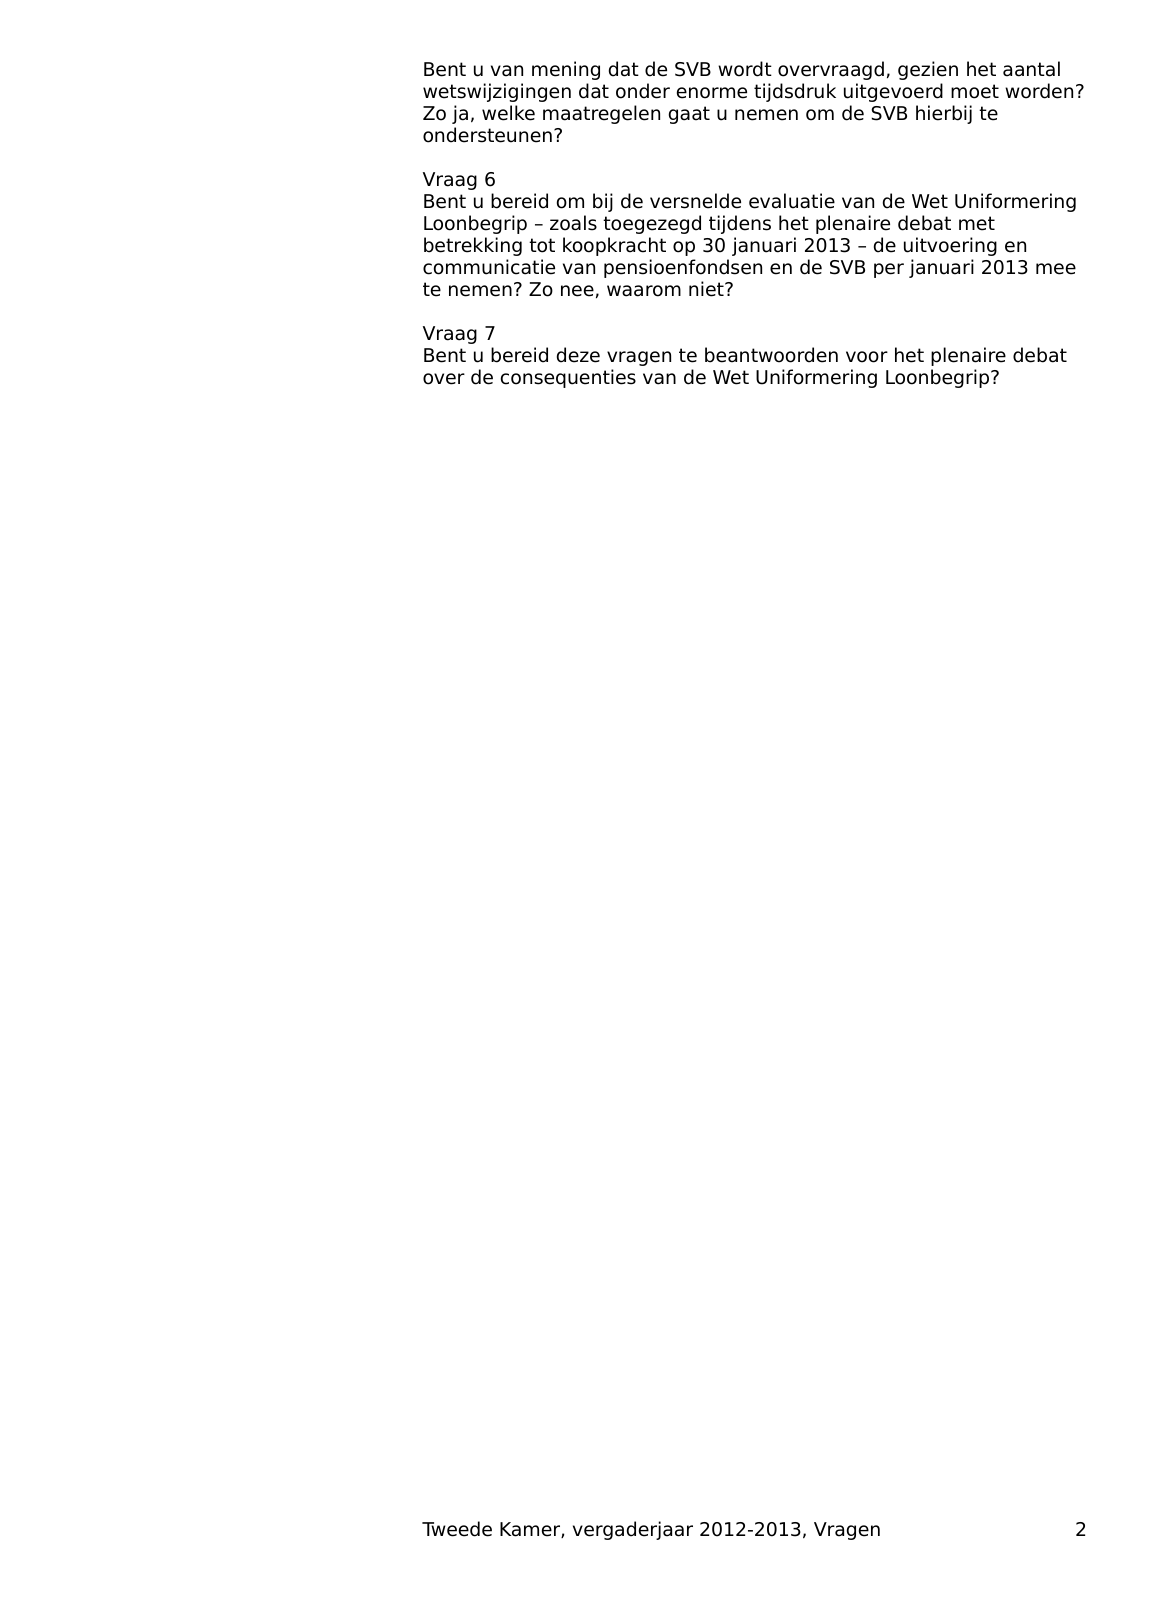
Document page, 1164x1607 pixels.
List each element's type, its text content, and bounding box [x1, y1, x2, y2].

text Vraag 7 [422, 323, 1087, 345]
text Bent u bereid om bij de versnelde evaluatie van de Wet Uniformering Loonbegrip – zoals toegezegd tijdens het plenaire debat met betrekking tot koopkracht op 30 januari 2013 – de uitvoering en communicatie van pensioenfondsen en de SVB per januari 2013 mee te nemen? Zo nee, waarom niet? [422, 191, 1087, 301]
text Bent u van mening dat de SVB wordt overvraagd, gezien het aantal wetswijzigingen dat onder enorme tijdsdruk uitgevoerd moet worden? Zo ja, welke maatregelen gaat u nemen om de SVB hierbij te ondersteunen? [422, 59, 1087, 147]
text Bent u bereid deze vragen te beantwoorden voor het plenaire debat over de consequenties van de Wet Uniformering Loonbegrip? [422, 345, 1087, 389]
text Vraag 6 [422, 169, 1087, 191]
